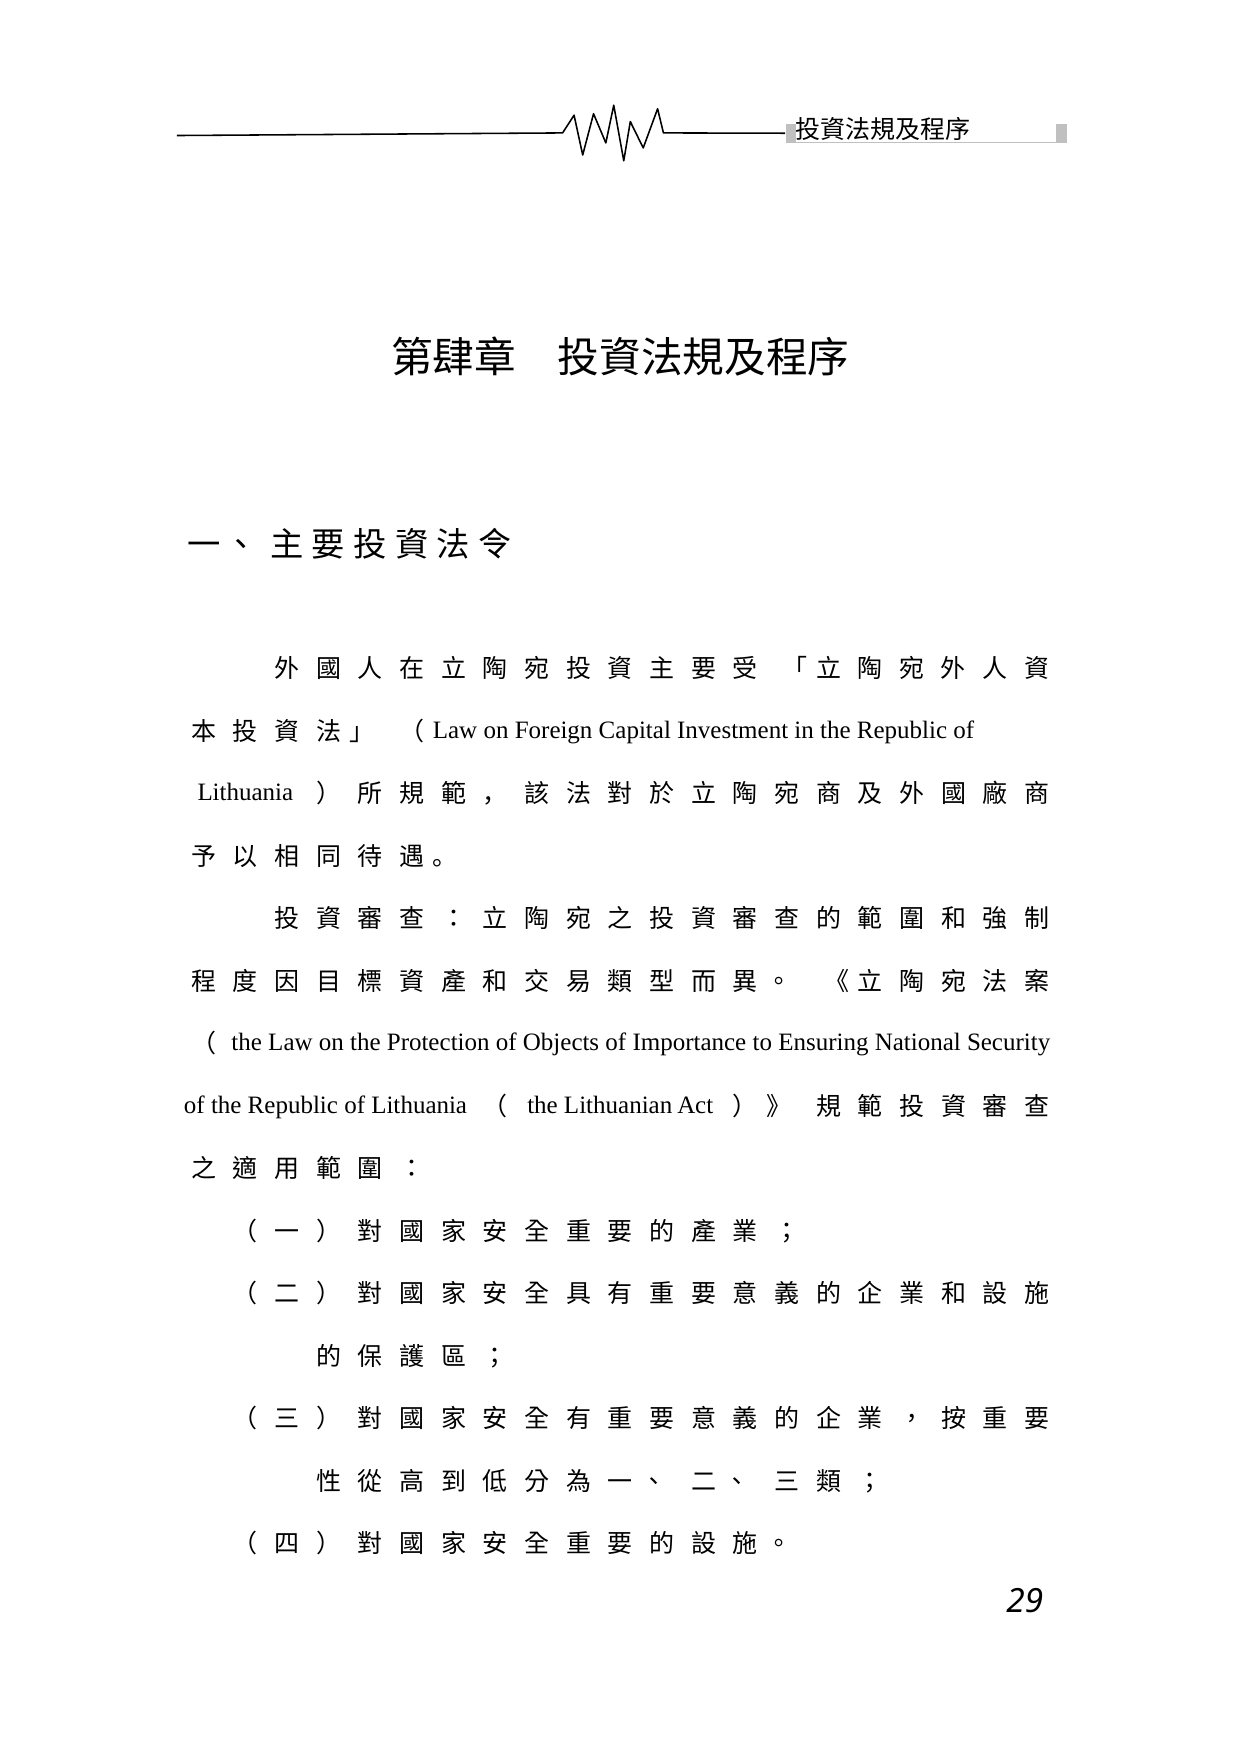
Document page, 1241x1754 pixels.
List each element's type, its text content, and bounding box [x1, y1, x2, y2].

text （二）對國家安全具有重要意義的企業和設施的保護區； [207, 1250, 1058, 1375]
text 第肆章 投資法規及程序 [183, 313, 1058, 375]
text 投資審查：立陶宛之投資審查的範圍和強制程度因目標資產和交易類型而異。《立陶宛法案（the Law on the Protection of Objects of Importance to Ensuring National Security of the Republic of Lithuania （the Lithuanian Act）》規範投資審查之適用範圍： [183, 875, 1058, 1188]
text 一、主要投資法令 [183, 500, 1058, 563]
text 外國人在立陶宛投資主要受「立陶宛外人資本投資法」（Law on Foreign Capital Investment in the Republic of Lithuania）所規範，該法對於立陶宛商及外國廠商予以相同待遇。 [183, 625, 1058, 875]
text （四）對國家安全重要的設施。 [207, 1500, 1058, 1563]
text （一）對國家安全重要的產業； [207, 1188, 1058, 1250]
text （三）對國家安全有重要意義的企業，按重要性從高到低分為一、二、三類； [207, 1375, 1058, 1500]
